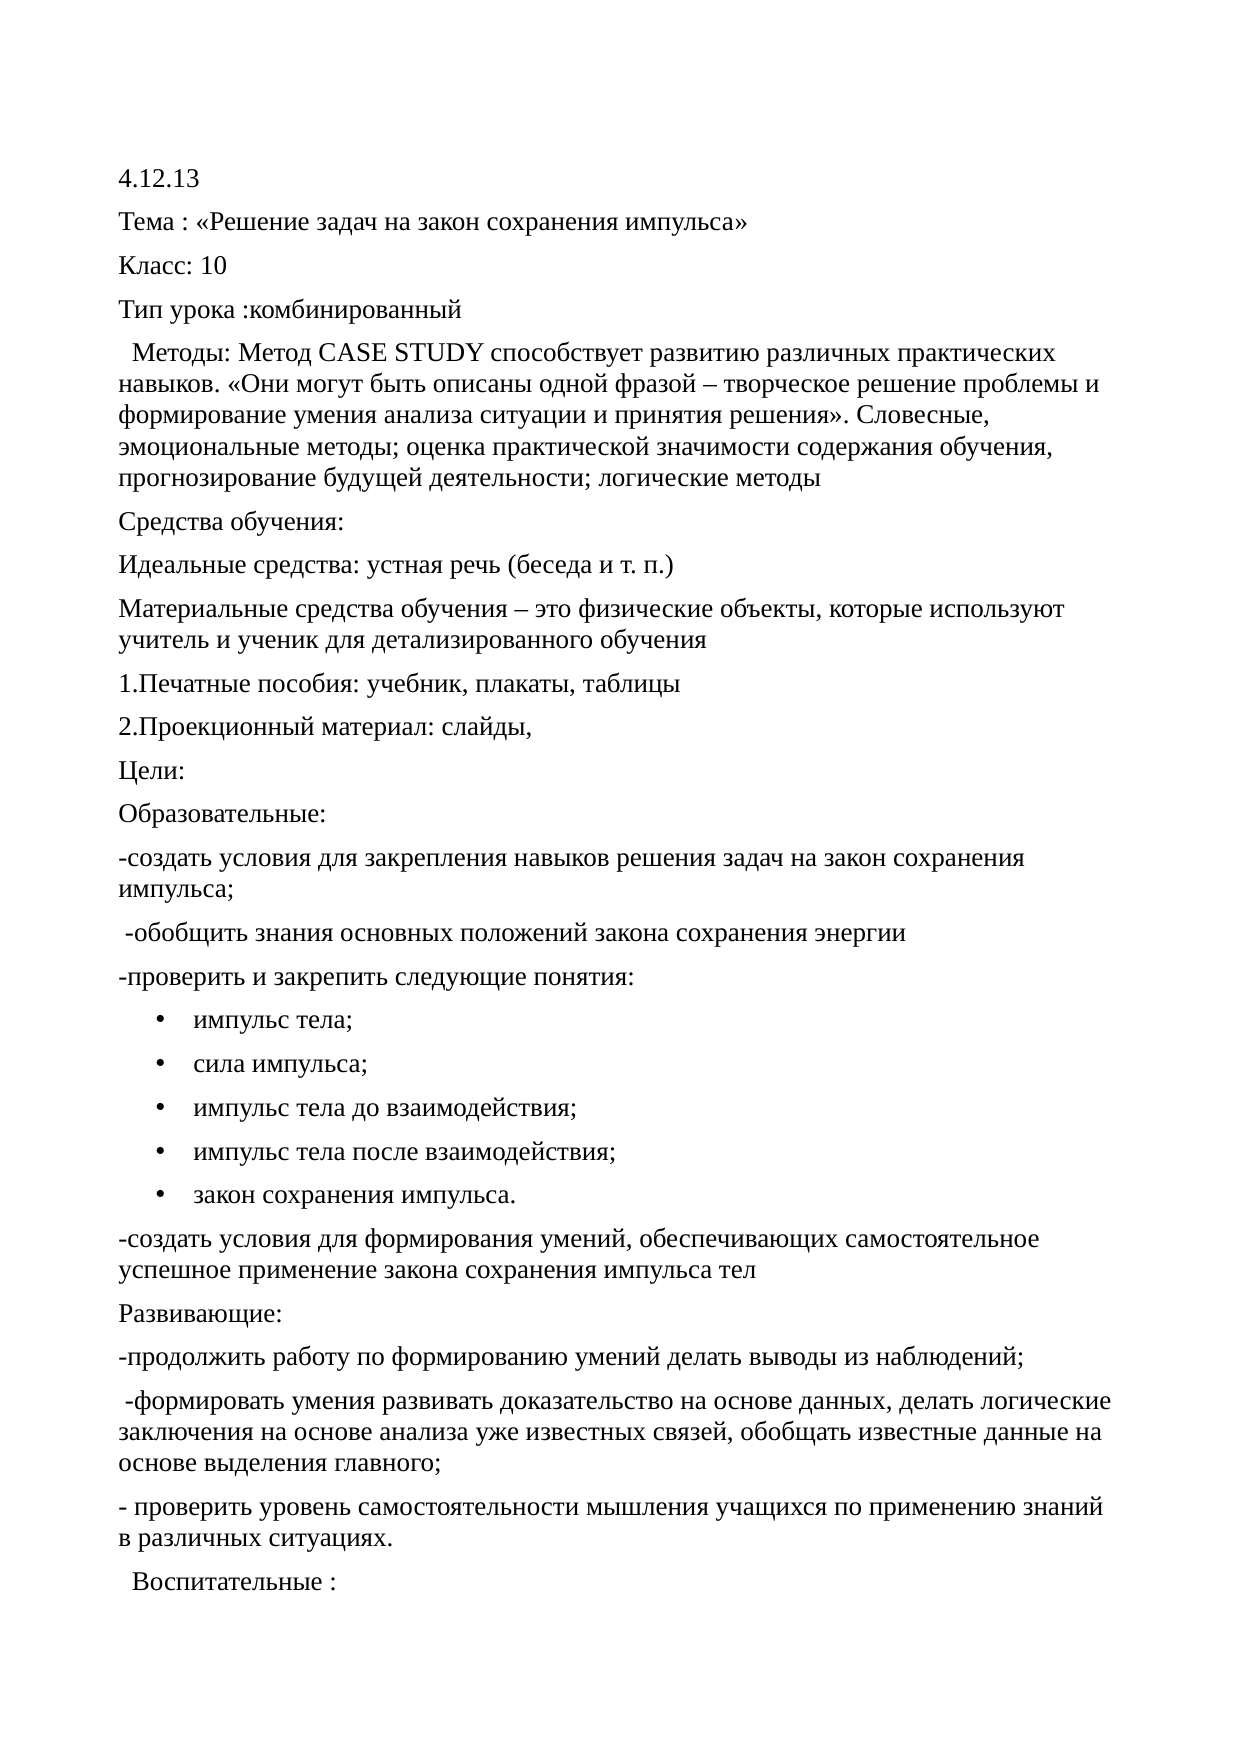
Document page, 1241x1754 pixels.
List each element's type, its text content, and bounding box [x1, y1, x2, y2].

list импульс тела; [156, 1003, 1122, 1034]
text Материальные средства обучения – это физические объекты, которые используют учитель и ученик для детализированного обучения [118, 592, 1122, 654]
text -обобщить знания основных положений закона сохранения энергии [118, 916, 1122, 947]
text Образовательные: [118, 798, 1122, 829]
text 2.Проекционный материал: слайды, [118, 710, 1122, 741]
text -создать условия для закрепления навыков решения задач на закон сохранения импульса; [118, 841, 1122, 903]
text Средства обучения: [118, 504, 1122, 536]
list сила импульса; [156, 1047, 1122, 1078]
text 4.12.13 [118, 162, 1122, 193]
list закон сохранения импульса. [156, 1178, 1122, 1209]
text Тема : «Решение задач на закон сохранения импульса» [118, 205, 1122, 237]
text 1.Печатные пособия: учебник, плакаты, таблицы [118, 667, 1122, 698]
text Класс: 10 [118, 249, 1122, 280]
text Тип урока :комбинированный [118, 293, 1122, 324]
text -формировать умения развивать доказательство на основе данных, делать логические заключения на основе анализа уже известных связей, обобщать известные данные на основе выделения главного; [118, 1384, 1122, 1478]
text Развивающие: [118, 1297, 1122, 1328]
text - проверить уровень самостоятельности мышления учащихся по применению знаний в различных ситуациях. [118, 1490, 1122, 1552]
list импульс тела до взаимодействия; [156, 1091, 1122, 1122]
text Воспитательные : [118, 1565, 1122, 1596]
list импульс тела после взаимодействия; [156, 1134, 1122, 1166]
text -проверить и закрепить следующие понятия: [118, 960, 1122, 991]
text -создать условия для формирования умений, обеспечивающих самостоятельное успешное применение закона сохранения импульса тел [118, 1222, 1122, 1284]
text Идеальные средства: устная речь (беседа и т. п.) [118, 548, 1122, 579]
text Цели: [118, 754, 1122, 785]
text -продолжить работу по формированию умений делать выводы из наблюдений; [118, 1341, 1122, 1372]
text Методы: Метод CASE STUDY способствует развитию различных практических навыков. «Они могут быть описаны одной фразой – творческое решение проблемы и формирование умения анализа ситуации и принятия решения». Словесные, эмоциональные методы; оценка практической значимости содержания обучения, прогнозирование будущей деятельности; логические методы [118, 336, 1122, 492]
